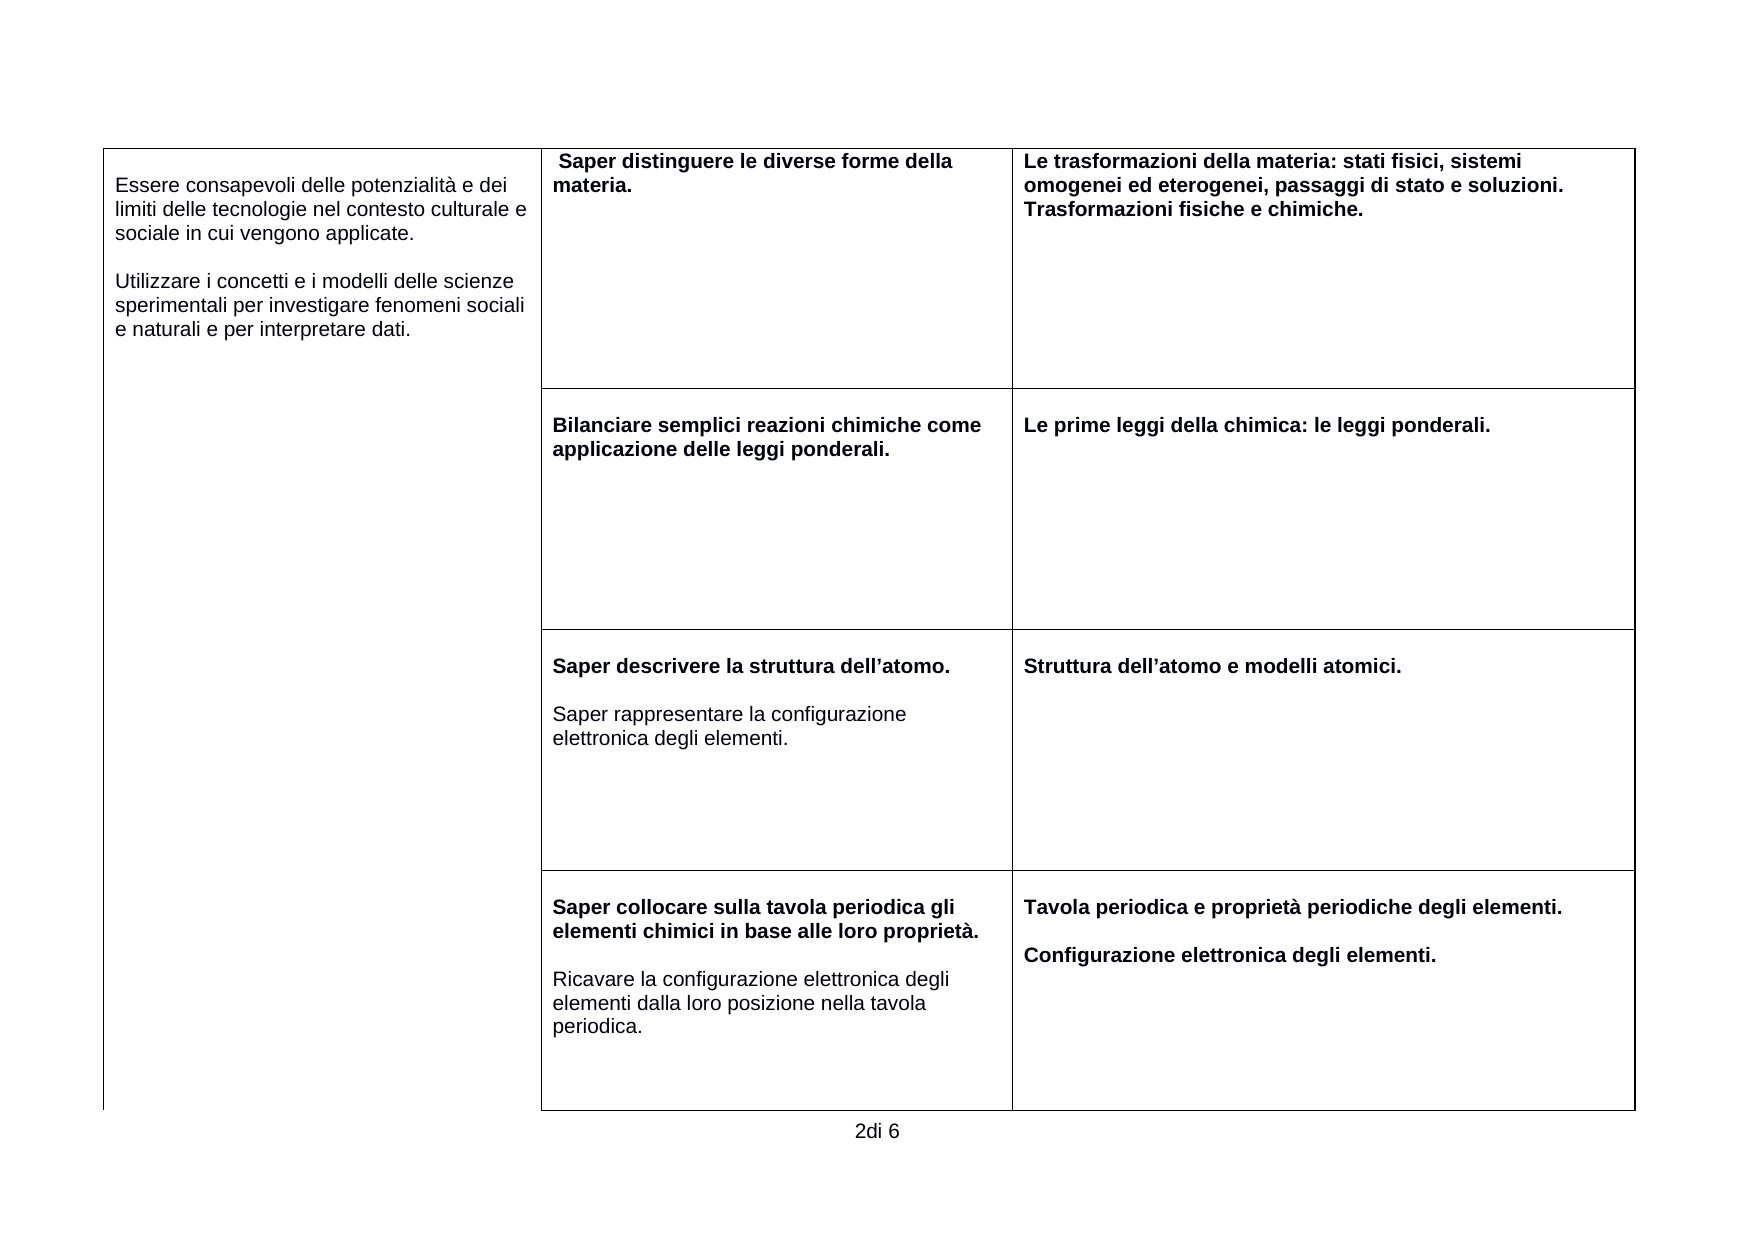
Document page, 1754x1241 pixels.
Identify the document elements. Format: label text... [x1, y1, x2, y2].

table_cell Saper distinguere le diverse forme della materia. [542, 149, 1012, 388]
table_cell Le trasformazioni della materia: stati fisici, sistemi omogenei ed eterogenei, passaggi di stato e soluzioni. Trasformazioni fisiche e chimiche. [1013, 149, 1634, 388]
table_cell Le prime leggi della chimica: le leggi ponderali. [1013, 389, 1634, 629]
table_cell Saper collocare sulla tavola periodica gli elementi chimici in base alle loro proprietà. Ricavare la configurazione elettronica degli elementi dalla loro posizione nella tavola periodica. [542, 871, 1012, 1110]
table_cell Essere consapevoli delle potenzialità e dei limiti delle tecnologie nel contesto culturale e sociale in cui vengono applicate. Utilizzare i concetti e i modelli delle scienze sperimentali per investigare fenomeni sociali e naturali e per interpretare dati. [104, 149, 541, 1110]
table_cell Struttura dell’atomo e modelli atomici. [1013, 630, 1634, 869]
table_cell Bilanciare semplici reazioni chimiche come applicazione delle leggi ponderali. [542, 389, 1012, 629]
table_cell Saper descrivere la struttura dell’atomo. Saper rappresentare la configurazione elettronica degli elementi. [542, 630, 1012, 869]
table_cell Tavola periodica e proprietà periodiche degli elementi. Configurazione elettronica degli elementi. [1013, 871, 1634, 1110]
